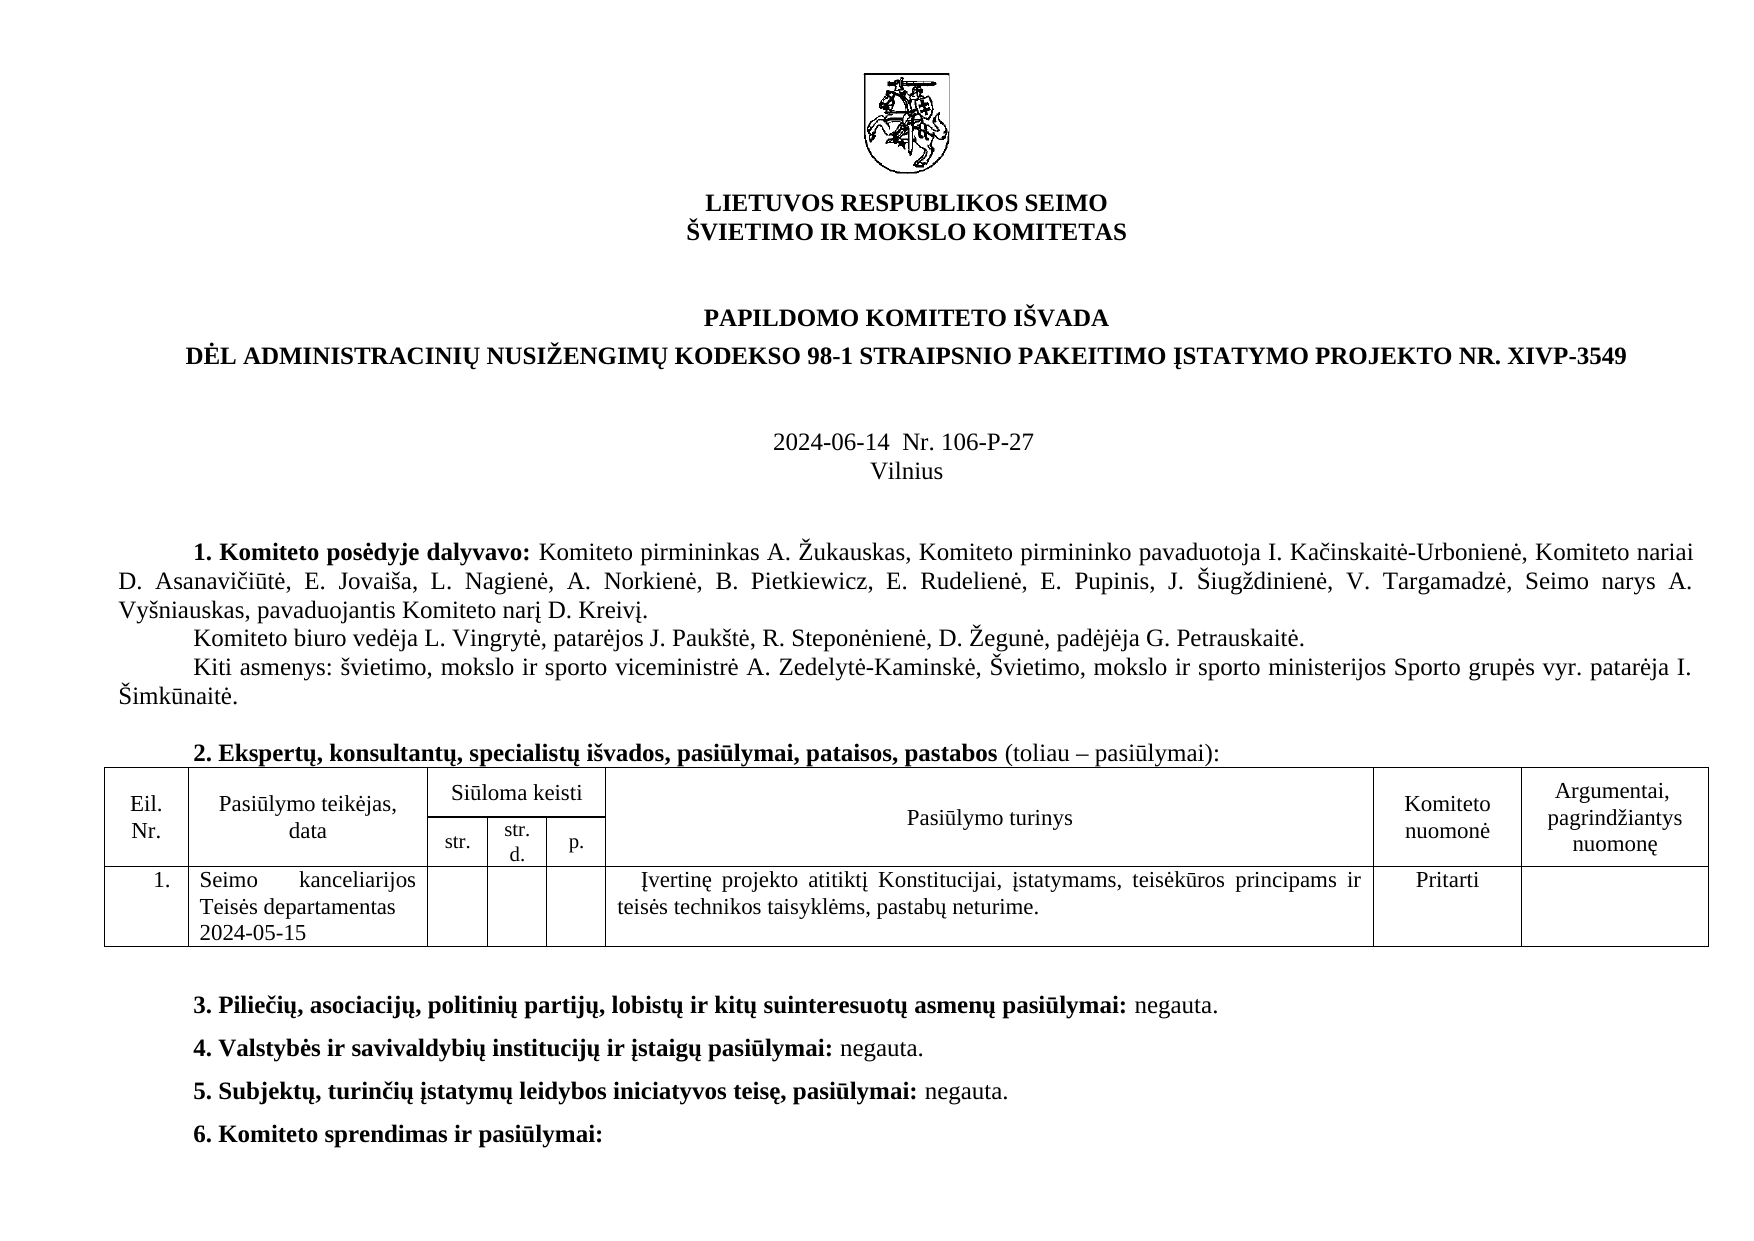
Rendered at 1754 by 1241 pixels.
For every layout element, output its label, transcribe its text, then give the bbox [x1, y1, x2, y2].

table_header Siūloma keisti [428, 768, 605, 816]
subtitle PAPILDOMO KOMITETO IŠVADA [118, 303, 1695, 332]
text LIETUVOS RESPUBLIKOS SEIMO [118, 188, 1695, 217]
table_header Komiteto nuomonė [1374, 768, 1521, 866]
table_cell p. [547, 818, 605, 866]
table_header Argumentai, pagrindžiantys nuomonę [1522, 768, 1708, 866]
subtitle 3. Piliečių, asociacijų, politinių partijų, lobistų ir kitų suinteresuotų asmenų pasiūlymai: negauta. [118, 990, 1695, 1018]
text DĖL Administracinių nusižengimų kodekso 98-1 straipsnio pakeitimo įstatymo projekto Nr. XIVP-3549 [118, 332, 1695, 369]
table_cell str. [428, 818, 487, 866]
table_header Pasiūlymo turinys [606, 768, 1373, 866]
text švietimo ir mokslo komitetas [118, 217, 1695, 246]
text 2024-06-14 Nr. 106-P-27 [118, 427, 1695, 456]
table_cell [488, 867, 546, 946]
table_cell [1522, 867, 1708, 946]
subtitle 2. Ekspertų, konsultantų, specialistų išvados, pasiūlymai, pataisos, pastabos (toliau – pasiūlymai): [118, 738, 1695, 767]
table_cell Seimo kanceliarijos Teisės departamentas 2024-05-15 [189, 867, 427, 946]
table_cell [428, 867, 487, 946]
table_header Eil. Nr. [105, 768, 188, 866]
text Vilnius [118, 456, 1695, 484]
subtitle 4. Valstybės ir savivaldybių institucijų ir įstaigų pasiūlymai: negauta. [118, 1033, 1695, 1062]
table_header Pasiūlymo teikėjas, data [189, 768, 427, 866]
text 1. Komiteto posėdyje dalyvavo: Komiteto pirmininkas A. Žukauskas, Komiteto pirmininko pavaduotoja I. Kačinskaitė-Urbonienė, Komiteto nariai D. Asanavičiūtė, E. Jovaiša, L. Nagienė, A. Norkienė, B. Pietkiewicz, E. Rudelienė, E. Pupinis, J. Šiugždinienė, V. Targamadzė, Seimo narys A. Vyšniauskas, pavaduojantis Komiteto narį D. Kreivį. [118, 537, 1695, 623]
table_cell str. d. [488, 818, 546, 866]
table_cell [547, 867, 605, 946]
table_cell Įvertinę projekto atitiktį Konstitucijai, įstatymams, teisėkūros principams ir teisės technikos taisyklėms, pastabų neturime. [606, 867, 1373, 946]
text Komiteto biuro vedėja L. Vingrytė, patarėjos J. Paukštė, R. Steponėnienė, D. Žegunė, padėjėja G. Petrauskaitė. [118, 623, 1695, 652]
table_cell Pritarti [1374, 867, 1521, 946]
text 6. Komiteto sprendimas ir pasiūlymai: [118, 1119, 1695, 1148]
table_cell [105, 867, 188, 946]
text Kiti asmenys: švietimo, mokslo ir sporto viceministrė A. Zedelytė-Kaminskė, Švietimo, mokslo ir sporto ministerijos Sporto grupės vyr. patarėja I. Šimkūnaitė. [118, 652, 1695, 710]
subtitle 5. Subjektų, turinčių įstatymų leidybos iniciatyvos teisę, pasiūlymai: negauta. [118, 1076, 1695, 1105]
